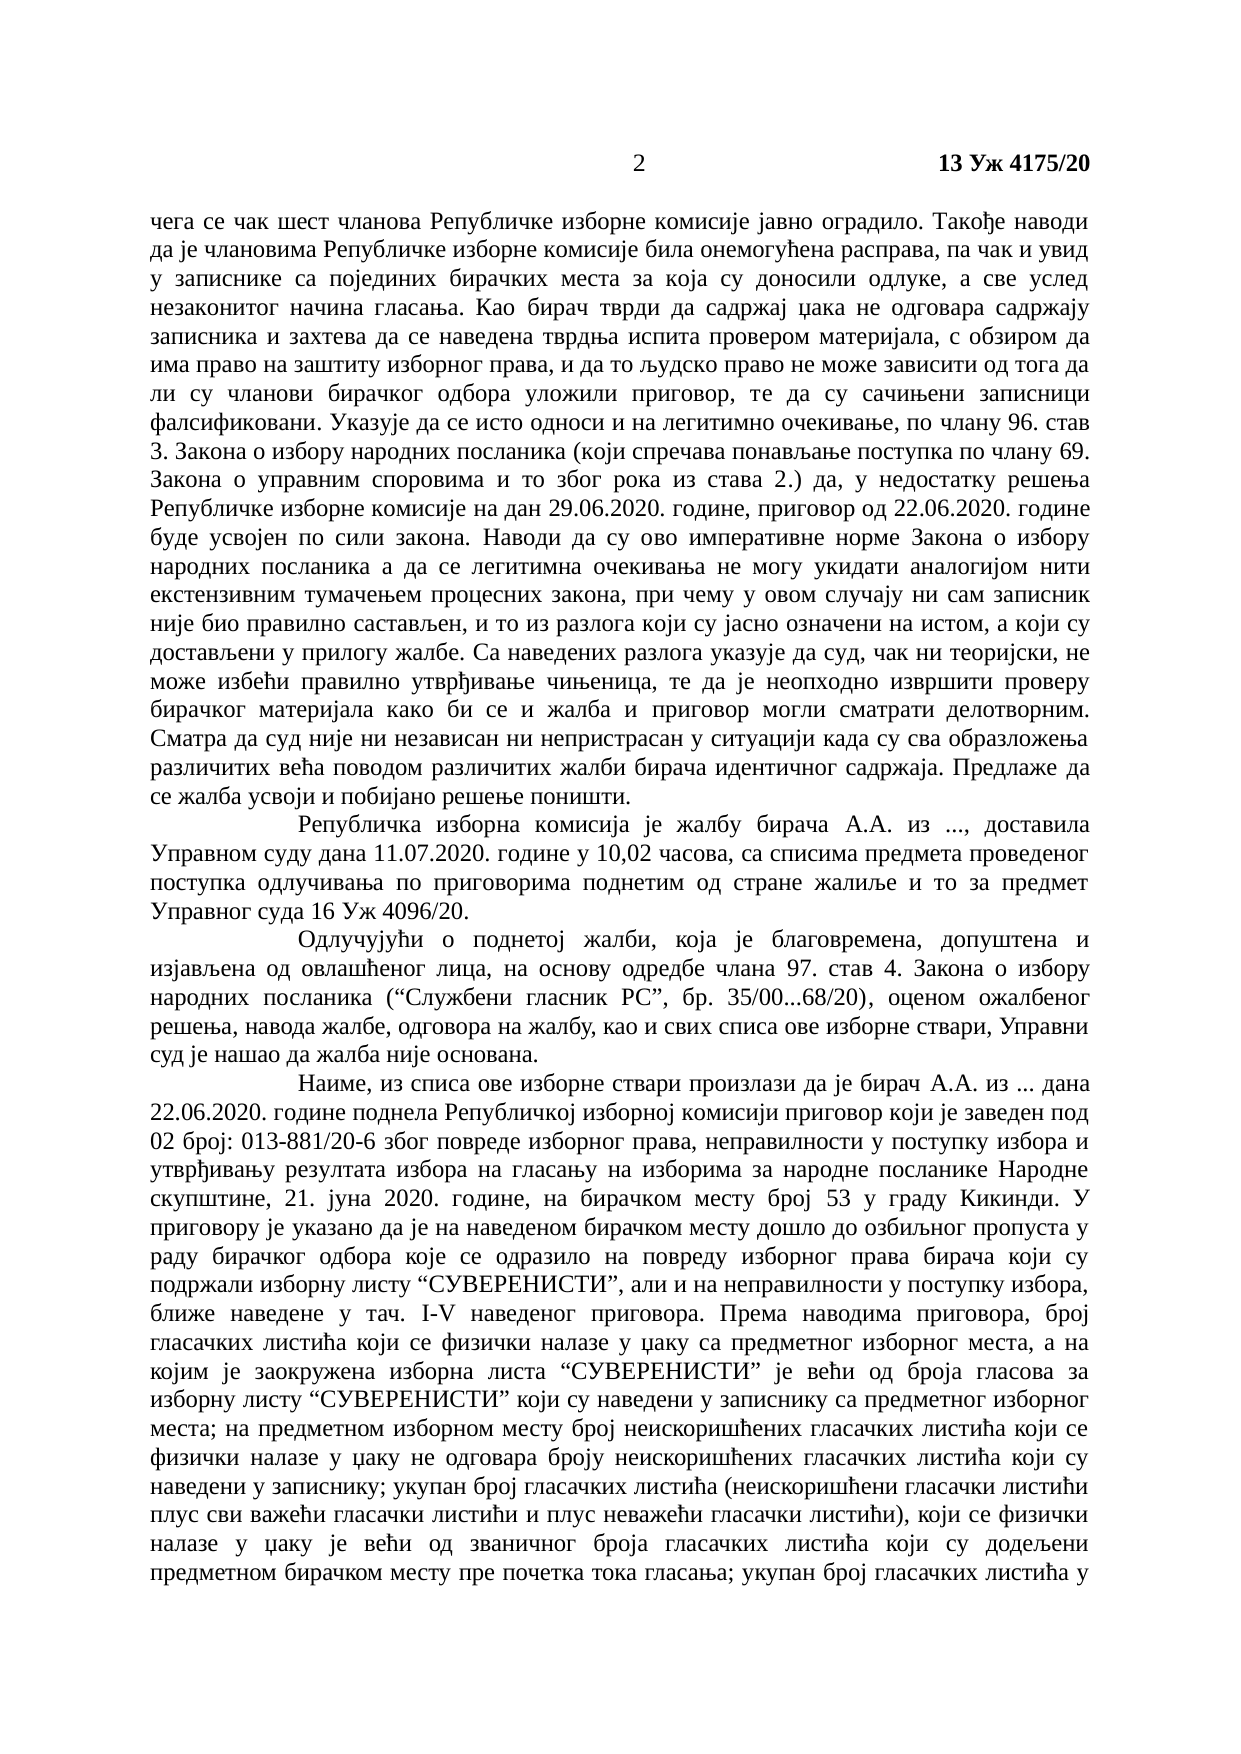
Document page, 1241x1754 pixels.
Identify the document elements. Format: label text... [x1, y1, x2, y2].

text Одлучујући о поднетој жалби, која је благовремена, допуштена и изјављена од овлашћеног лица, на основу одредбе члана 97. став 4. Закона о избору народних посланика (“Службени гласник РС”, бр. 35/00...68/20), оценом ожалбеног решења, навода жалбе, одговора на жалбу, као и свих списа ове изборне ствари, Управни суд је нашао да жалба није основана. [150, 924, 1090, 1068]
text Наиме, из списа ове изборне ствари произлази да је бирач А.А. из ... дана 22.06.2020. године поднела Републичкој изборној комисији приговор који је заведен под 02 број: 013-881/20-6 због повреде изборног права, неправилности у поступку избора и утврђивању резултата избора на гласању на изборима за народне посланике Народне скупштине, 21. јуна 2020. године, на бирачком месту број 53 у граду Кикинди. У приговору је указано да је на наведеном бирачком месту дошло до озбиљног пропуста у раду бирачког одбора које се одразило на повреду изборног права бирача који су подржали изборну листу “СУВЕРЕНИСТИ”, али и на неправилности у поступку избора, ближе наведене у тач. I-V наведеног приговора. Према наводима приговора, број гласачких листића који се физички налазе у џаку са предметног изборног места, а на којим је заокружена изборна листа “СУВЕРЕНИСТИ” је већи од броја гласова за изборну листу “СУВЕРЕНИСТИ” који су наведени у записнику са предметног изборног места; на предметном изборном месту број неискоришћених гласачких листића који се физички налазе у џаку не одговара броју неискоришћених гласачких листића који су наведени у записнику; укупан број гласачких листића (неискоришћени гласачки листићи плус сви важећи гласачки листићи и плус неважећи гласачки листићи), који се физички налазе у џаку је већи од званичног броја гласачких листића који су додељени предметном бирачком месту пре почетка тока гласања; укупан број гласачких листића у [150, 1068, 1090, 1586]
text Републичка изборна комисија је жалбу бирача А.А. из ..., доставила Управном суду дана 11.07.2020. године у 10,02 часова, са списима предмета проведеног поступка одлучивања по приговорима поднетим од стране жалиље и то за предмет Управног суда 16 Уж 4096/20. [150, 809, 1090, 924]
text чега се чак шест чланова Републичке изборне комисије јавно оградило. Такође наводи да је члановима Републичке изборне комисије била онемогућена расправа, па чак и увид у записнике са појединих бирачких места за која су доносили одлуке, а све услед незаконитог начина гласања. Као бирач тврди да садржај џака не одговара садржају записника и захтева да се наведена тврдња испита провером материјала, с обзиром да има право на заштиту изборног права, и да то људско право не може зависити од тога да ли су чланови бирачког одбора уложили приговор, те да су сачињени записници фалсификовани. Указује да се исто односи и на легитимно очекивање, по члану 96. став 3. Закона о избору народних посланика (који спречава понављање поступка по члану 69. Закона о управним споровима и то због рока из става 2.) да, у недостатку решења Републичке изборне комисије на дан 29.06.2020. године, приговор од 22.06.2020. године буде усвојен по сили закона. Наводи да су ово императивне норме Закона о избору народних посланика а да се легитимна очекивања не могу укидати аналогијом нити екстензивним тумачењем процесних закона, при чему у овом случају ни сам записник није био правилно састављен, и то из разлога који су јасно означени на истом, а који су достављени у прилогу жалбе. Са наведених разлога указује да суд, чак ни теоријски, не може избећи правилно утврђивање чињеница, те да је неопходно извршити проверу бирачког материјала како би се и жалба и приговор могли сматрати делотворним. Сматра да суд није ни независан ни непристрасан у ситуацији када су сва образложења различитих већа поводом различитих жалби бирача идентичног садржаја. Предлаже да се жалба усвоји и побијано решење поништи. [150, 206, 1090, 809]
